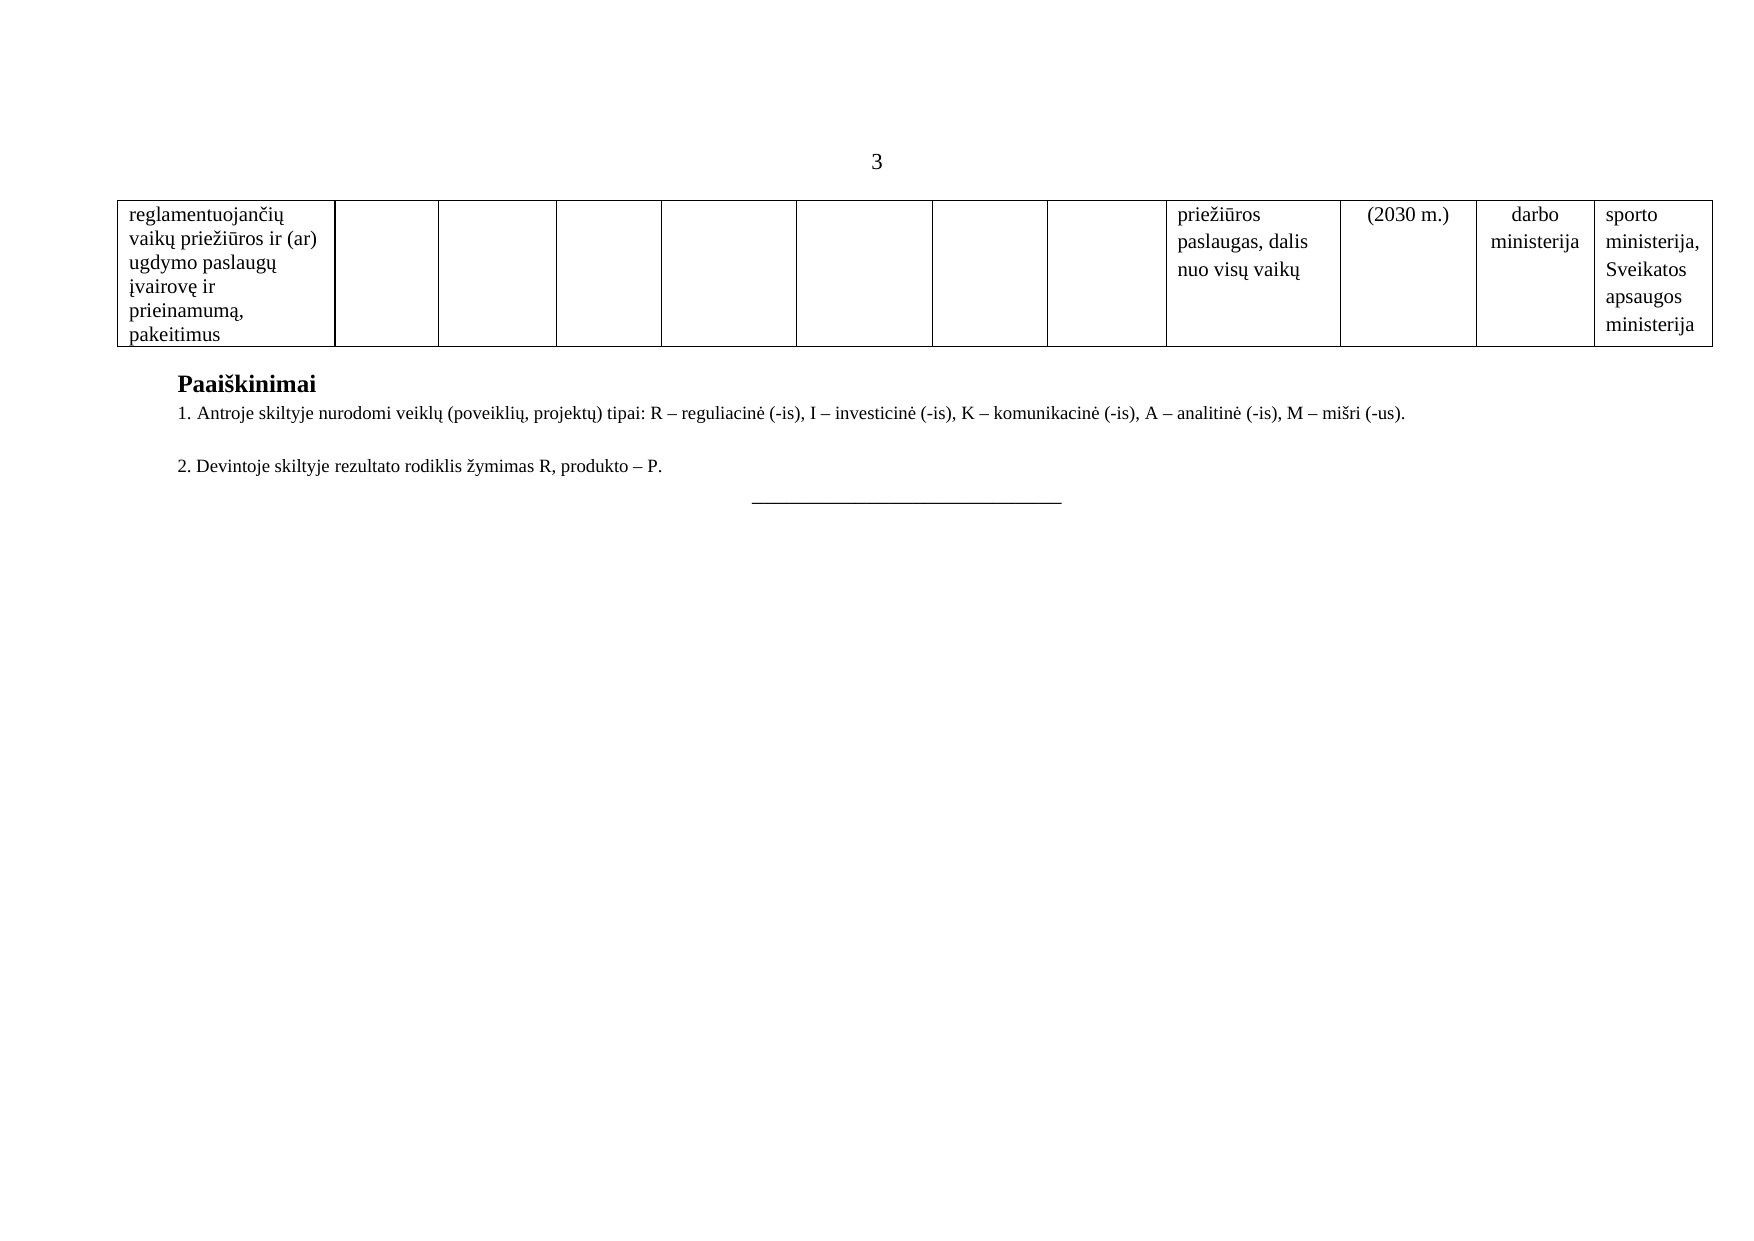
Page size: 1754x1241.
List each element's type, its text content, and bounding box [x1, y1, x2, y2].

table_cell sporto ministerija, Sveikatos apsaugos ministerija [1595, 201, 1712, 346]
text ___________________________ [118, 480, 1636, 507]
text 1. Antroje skiltyje nurodomi veiklų (poveiklių, projektų) tipai: R – reguliacinė (-is), I – investicinė (-is), K – komunikacinė (-is), A – analitinė (-is), M – mišri (-us). [177, 402, 1636, 423]
table_cell [439, 201, 556, 346]
table_cell [557, 201, 661, 346]
table_cell darbo ministerija [1477, 201, 1594, 346]
table_cell [1048, 201, 1166, 346]
table_cell [662, 201, 796, 346]
text Paaiškinimai [118, 369, 1636, 398]
table_cell [933, 201, 1047, 346]
table_cell (2030 m.) [1341, 201, 1476, 346]
table_cell [336, 201, 438, 346]
table_cell reglamentuojančių vaikų priežiūros ir (ar) ugdymo paslaugų įvairovę ir prieinamumą, pakeitimus [118, 201, 334, 346]
table_cell priežiūros paslaugas, dalis nuo visų vaikų [1167, 201, 1340, 346]
text 2. Devintoje skiltyje rezultato rodiklis žymimas R, produkto – P. [118, 455, 1636, 477]
table_cell [797, 201, 932, 346]
